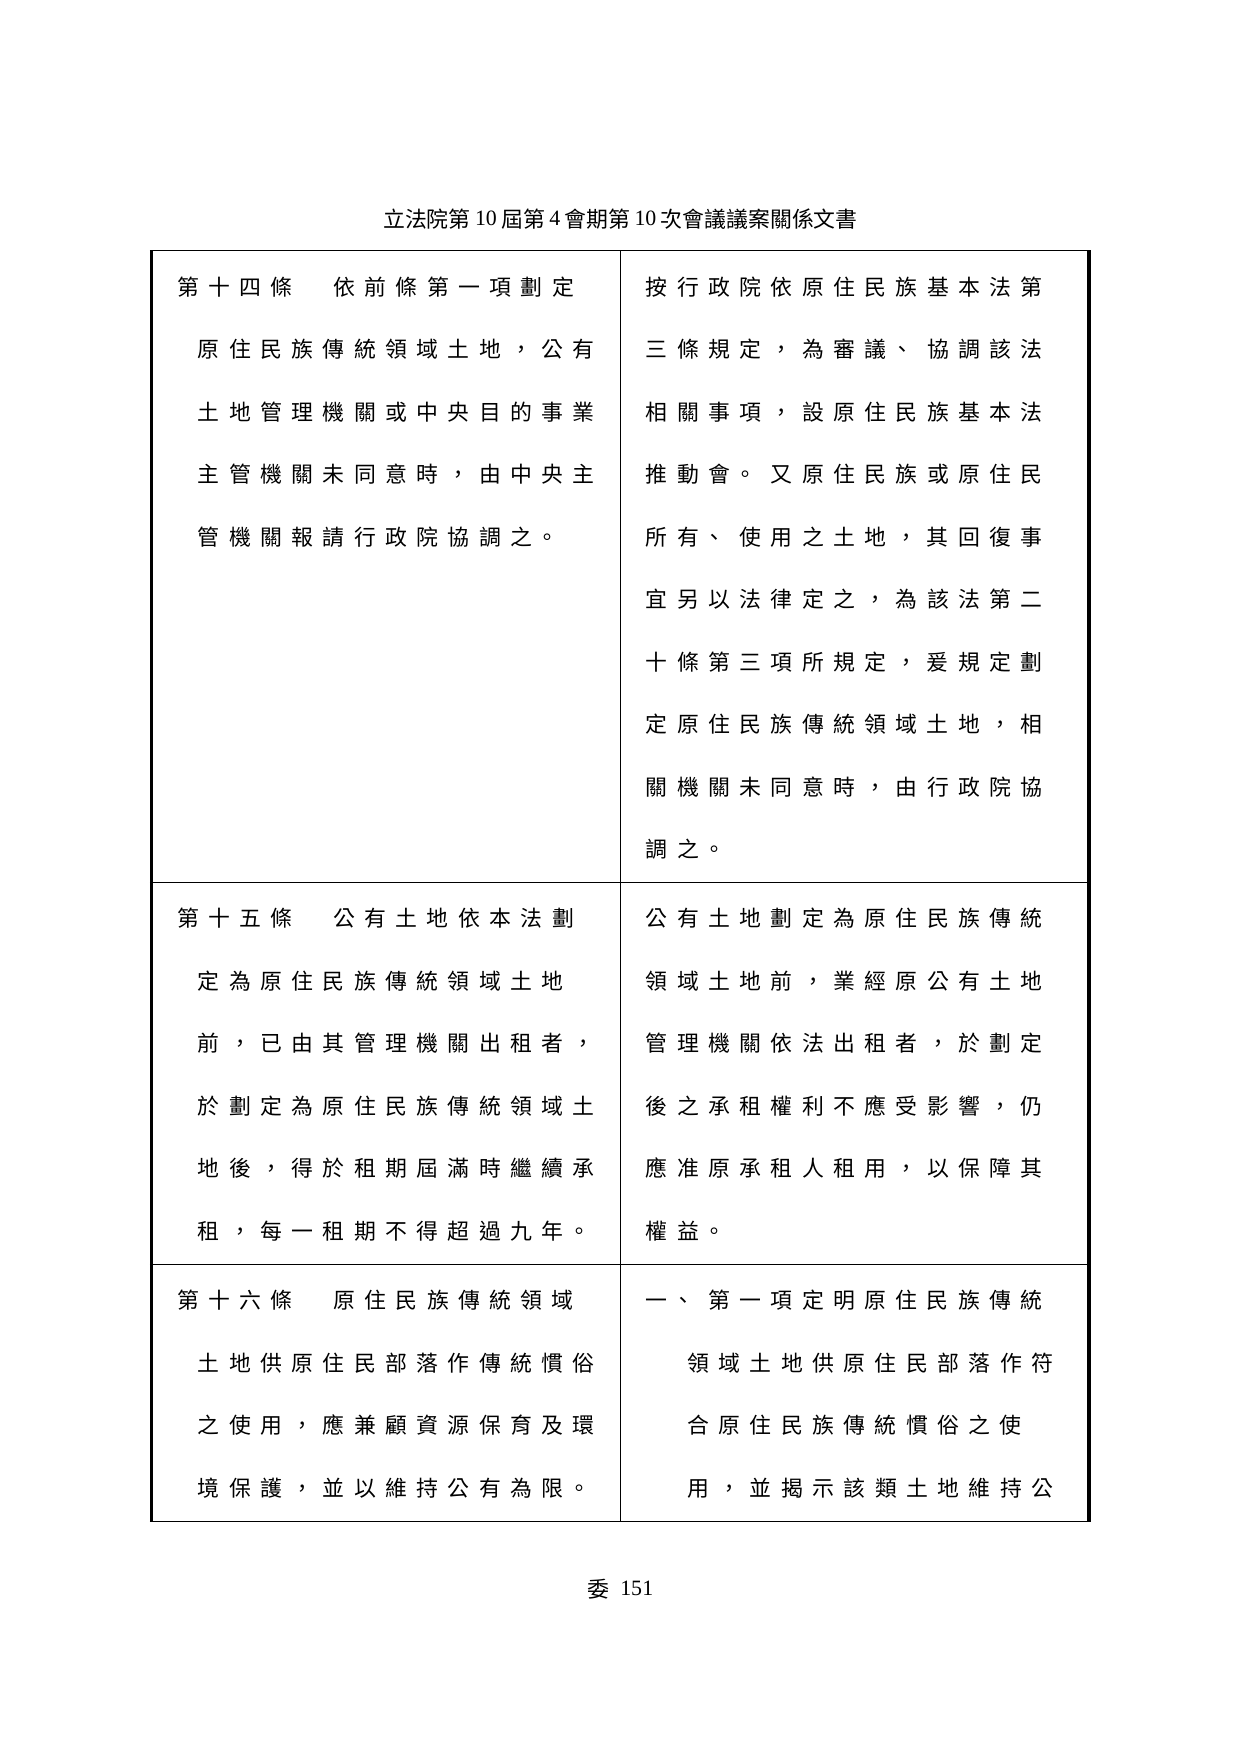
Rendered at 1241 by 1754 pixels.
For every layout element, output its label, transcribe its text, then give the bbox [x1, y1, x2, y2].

table_cell 第十四條 依前條第一項劃定原住民族傳統領域土地，公有土地管理機關或中央目的事業主管機關未同意時，由中央主管機關報請行政院協調之。 [153, 251, 620, 882]
table_cell 公有土地劃定為原住民族傳統領域土地前，業經原公有土地管理機關依法出租者，於劃定後之承租權利不應受影響，仍應准原承租人租用，以保障其權益。 [621, 883, 1087, 1264]
table_cell 按行政院依原住民族基本法第三條規定，為審議、協調該法相關事項，設原住民族基本法推動會。又原住民族或原住民所有、使用之土地，其回復事宜另以法律定之，為該法第二十條第三項所規定，爰規定劃定原住民族傳統領域土地，相關機關未同意時，由行政院協調之。 [621, 251, 1087, 882]
table_cell 第十五條 公有土地依本法劃定為原住民族傳統領域土地前，已由其管理機關出租者，於劃定為原住民族傳統領域土地後，得於租期屆滿時繼續承租，每一租期不得超過九年。 [153, 883, 620, 1264]
table_cell 一、第一項定明原住民族傳統領域土地供原住民部落作符合原住民族傳統慣俗之使用，並揭示該類土地維持公 [621, 1265, 1087, 1521]
table_cell 第十六條 原住民族傳統領域土地供原住民部落作傳統慣俗之使用，應兼顧資源保育及環境保護，並以維持公有為限。 [153, 1265, 620, 1521]
